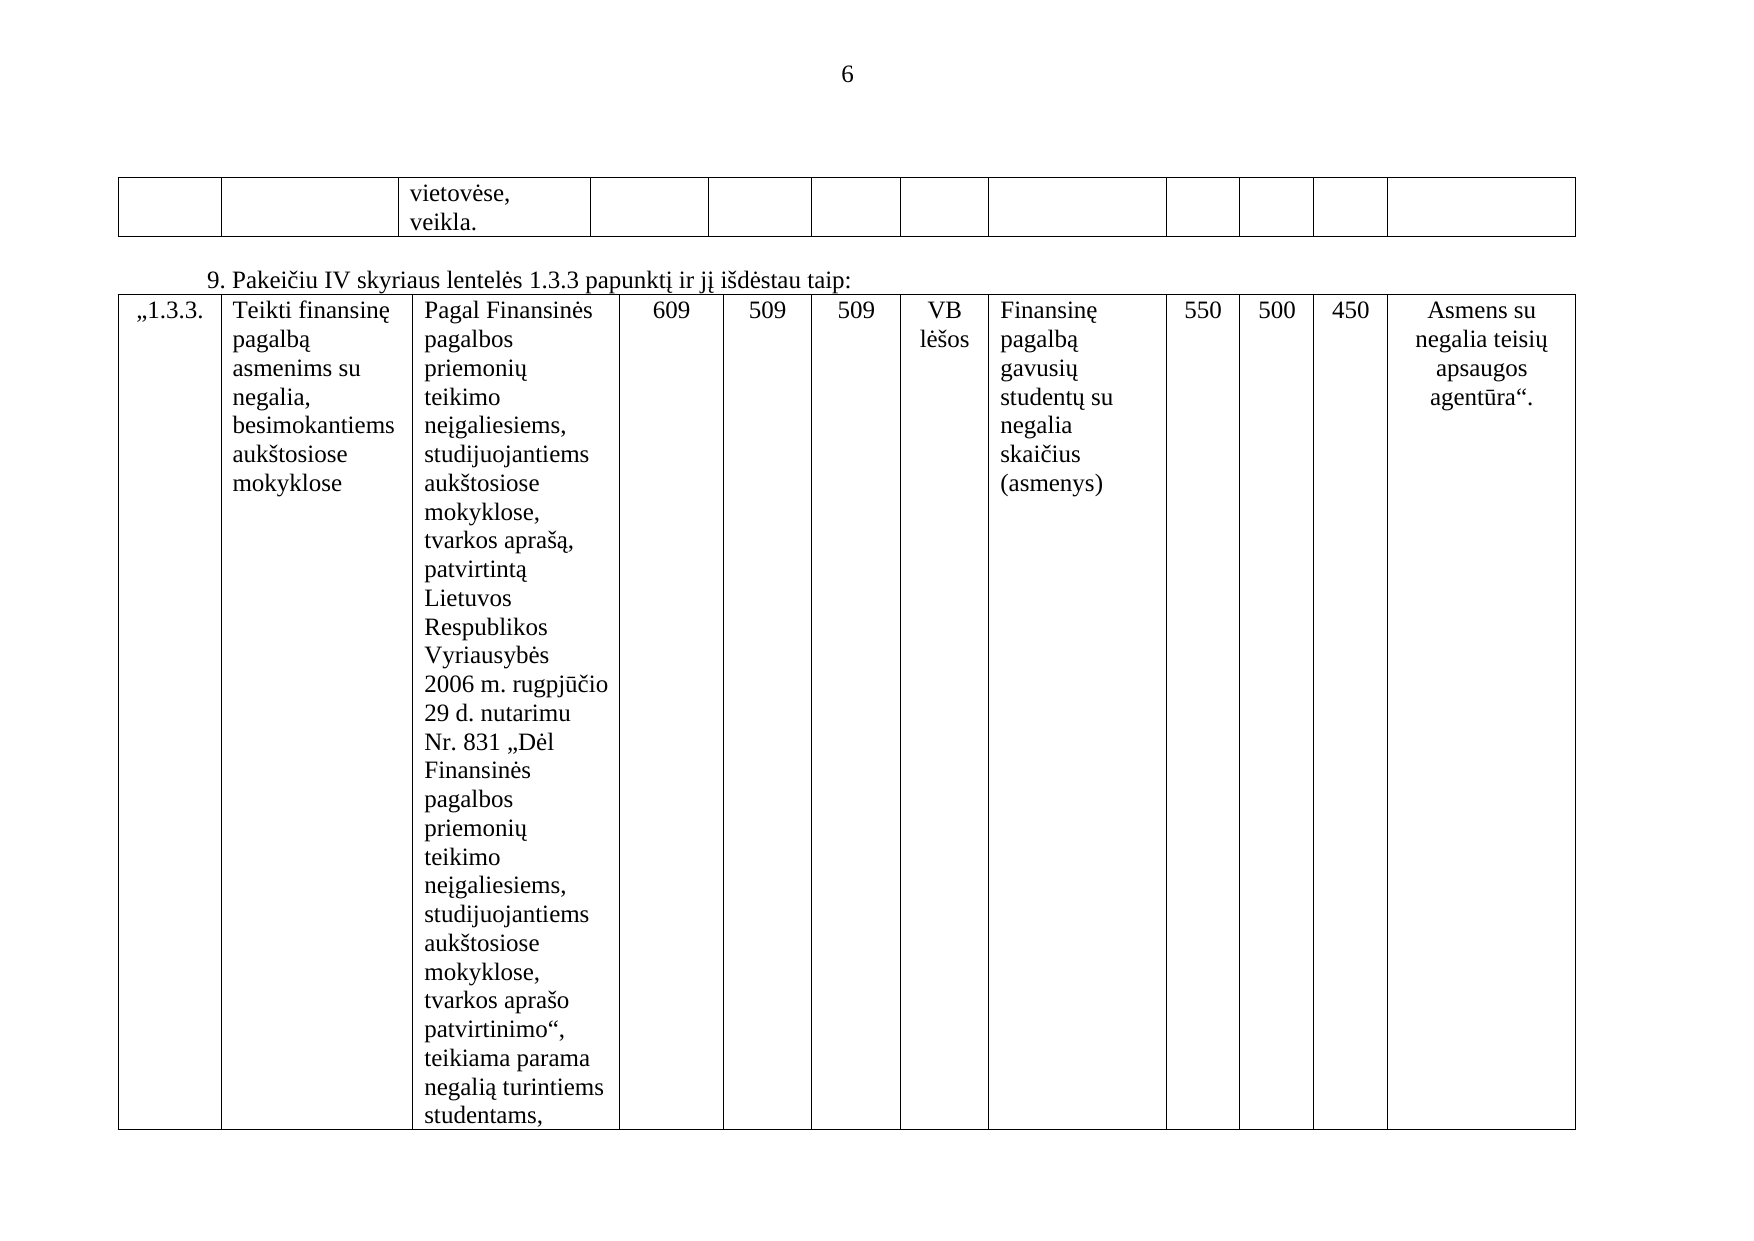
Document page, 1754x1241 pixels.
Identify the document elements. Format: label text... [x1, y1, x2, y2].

table_header [989, 178, 1166, 236]
table_header Asmens su negalia teisių apsaugos agentūra“. [1388, 295, 1575, 1129]
table_header [812, 178, 900, 236]
table_header 509 [724, 295, 811, 1129]
table_header 550 [1167, 295, 1239, 1129]
table_header [1314, 178, 1387, 236]
table_header [1167, 178, 1239, 236]
table_header 450 [1314, 295, 1387, 1129]
text 9. Pakeičiu IV skyriaus lentelės 1.3.3 papunktį ir jį išdėstau taip: [207, 266, 1577, 294]
table_header Finansinę pagalbą gavusių studentų su negalia skaičius (asmenys) [989, 295, 1166, 1129]
table_header 509 [812, 295, 900, 1129]
table_header Pagal Finansinės pagalbos priemonių teikimo neįgaliesiems, studijuojantiems aukštosiose mokyklose, tvarkos aprašą, patvirtintą Lietuvos Respublikos Vyriausybės 2006 m. rugpjūčio 29 d. nutarimu Nr. 831 „Dėl Finansinės pagalbos priemonių teikimo neįgaliesiems, studijuojantiems aukštosiose mokyklose, tvarkos aprašo patvirtinimo“, teikiama parama negalią turintiems studentams, [413, 295, 619, 1129]
table_header [222, 178, 398, 236]
table_header [1240, 178, 1313, 236]
table_header „1.3.3. [119, 295, 221, 1129]
table_header 500 [1240, 295, 1313, 1129]
table_header [591, 178, 708, 236]
table_header Teikti finansinę pagalbą asmenims su negalia, besimokantiems aukštosiose mokyklose [222, 295, 412, 1129]
table_header vietovėse, veikla. [399, 178, 590, 236]
table_header [1388, 178, 1575, 236]
table_header [709, 178, 811, 236]
table_header VB lėšos [901, 295, 988, 1129]
table_header [119, 178, 221, 236]
table_header [901, 178, 988, 236]
table_header 609 [620, 295, 723, 1129]
